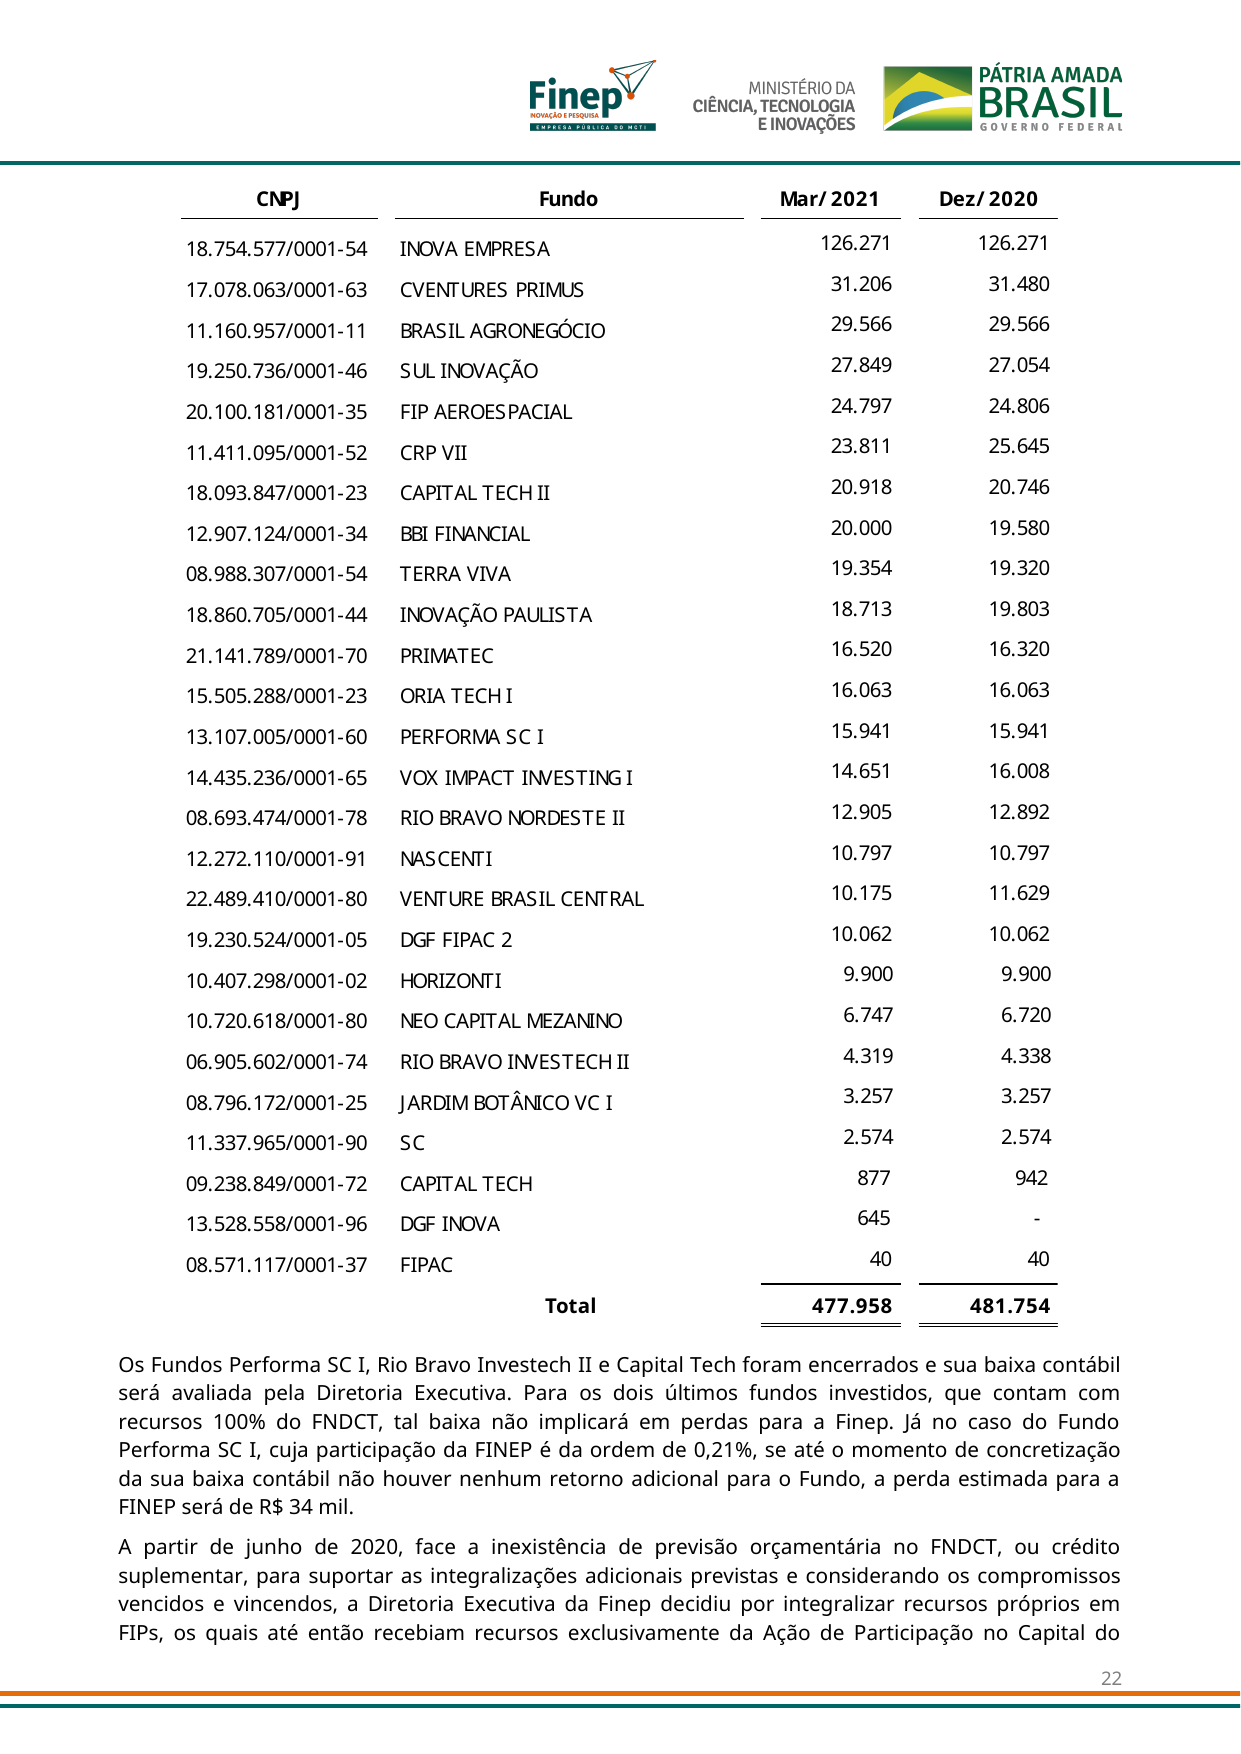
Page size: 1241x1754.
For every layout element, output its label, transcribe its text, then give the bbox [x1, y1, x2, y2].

text Os Fundos Performa SC I, Rio Bravo Investech II e Capital Tech foram encerrados e sua baixa contábil será avaliada pela Diretoria Executiva. Para os dois últimos fundos investidos, que contam com recursos 100% do FNDCT, tal baixa não implicará em perdas para a Finep. Já no caso do Fundo Performa SC I, cuja participação da FINEP é da ordem de 0,21%, se até o momento de concretização da sua baixa contábil não houver nenhum retorno adicional para o Fundo, a perda estimada para a FINEP será de R$ 34 mil. [118, 1350, 1122, 1521]
text A partir de junho de 2020, face a inexistência de previsão orçamentária no FNDCT, ou crédito suplementar, para suportar as integralizações adicionais previstas e considerando os compromissos vencidos e vincendos, a Diretoria Executiva da Finep decidiu por integralizar recursos próprios em FIPs, os quais até então recebiam recursos exclusivamente da Ação de Participação no Capital do [118, 1532, 1122, 1646]
picture [530, 60, 1123, 134]
